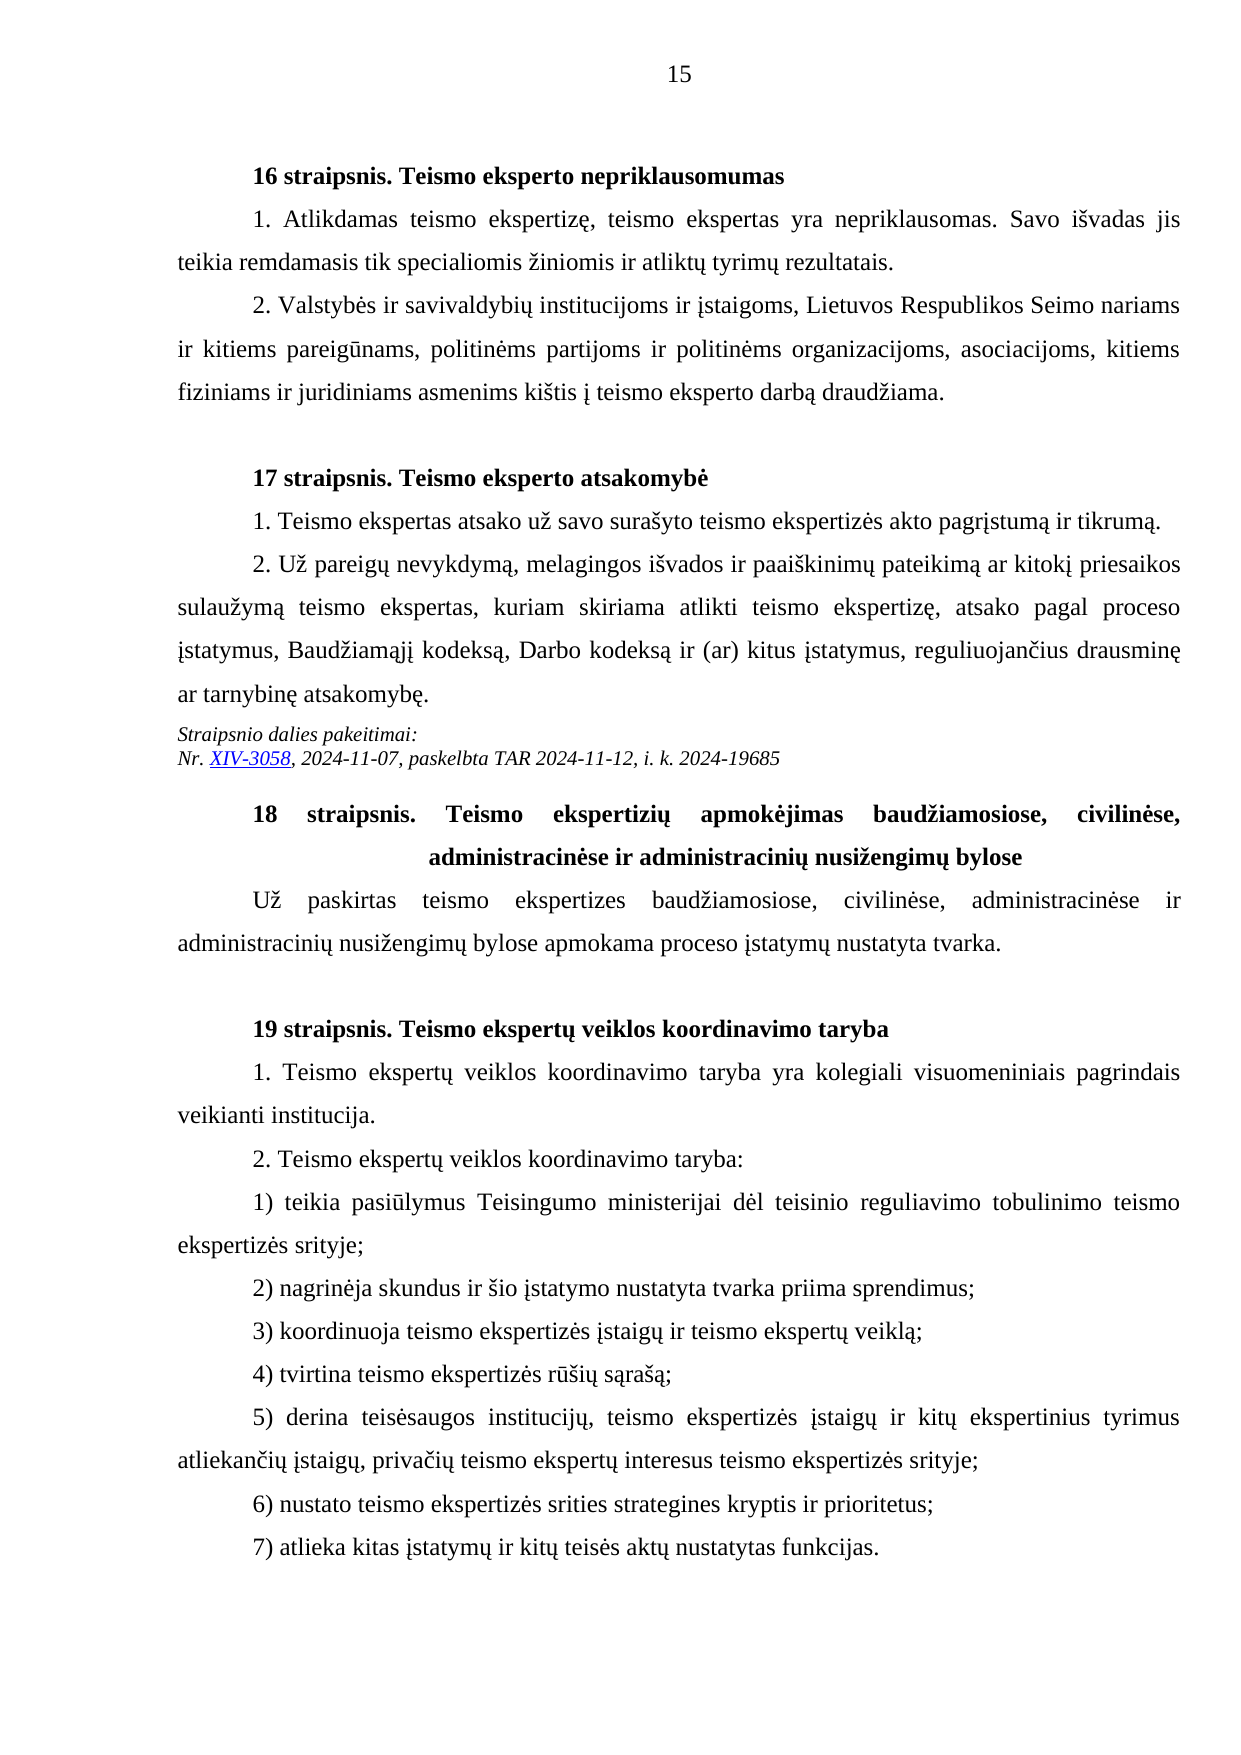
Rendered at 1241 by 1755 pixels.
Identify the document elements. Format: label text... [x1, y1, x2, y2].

text 2. Už pareigų nevykdymą, melagingos išvados ir paaiškinimų pateikimą ar kitokį priesaikos sulaužymą teismo ekspertas, kuriam skiriama atlikti teismo ekspertizę, atsako pagal proceso įstatymus, Baudžiamąjį kodeksą, Darbo kodeksą ir (ar) kitus įstatymus, reguliuojančius drausminę ar tarnybinę atsakomybę. [177, 549, 1181, 707]
text 19 straipsnis. Teismo ekspertų veiklos koordinavimo taryba [177, 1014, 1181, 1043]
text Už paskirtas teismo ekspertizes baudžiamosiose, civilinėse, administracinėse ir administracinių nusižengimų bylose apmokama proceso įstatymų nustatyta tvarka. [177, 885, 1181, 957]
text 16 straipsnis. Teismo eksperto nepriklausomumas [177, 161, 1181, 190]
text Nr. XIV-3058, 2024-11-07, paskelbta TAR 2024-11-12, i. k. 2024-19685 [177, 746, 1181, 770]
text 5) derina teisėsaugos institucijų, teismo ekspertizės įstaigų ir kitų ekspertinius tyrimus atliekančių įstaigų, privačių teismo ekspertų interesus teismo ekspertizės srityje; [177, 1402, 1181, 1474]
text 3) koordinuoja teismo ekspertizės įstaigų ir teismo ekspertų veiklą; [177, 1316, 1181, 1345]
text 7) atlieka kitas įstatymų ir kitų teisės aktų nustatytas funkcijas. [177, 1532, 1181, 1561]
text 18 straipsnis. Teismo ekspertizių apmokėjimas baudžiamosiose, civilinėse, administracinėse ir administracinių nusižengimų bylose [252, 799, 1181, 871]
text Straipsnio dalies pakeitimai: [177, 722, 1181, 746]
text 1) teikia pasiūlymus Teisingumo ministerijai dėl teisinio reguliavimo tobulinimo teismo ekspertizės srityje; [177, 1187, 1181, 1259]
text 1. Teismo ekspertas atsako už savo surašyto teismo ekspertizės akto pagrįstumą ir tikrumą. [177, 506, 1181, 535]
text 6) nustato teismo ekspertizės srities strategines kryptis ir prioritetus; [177, 1489, 1181, 1517]
text 17 straipsnis. Teismo eksperto atsakomybė [177, 463, 1181, 492]
text 1. Teismo ekspertų veiklos koordinavimo taryba yra kolegiali visuomeniniais pagrindais veikianti institucija. [177, 1057, 1181, 1129]
text 2. Valstybės ir savivaldybių institucijoms ir įstaigoms, Lietuvos Respublikos Seimo nariams ir kitiems pareigūnams, politinėms partijoms ir politinėms organizacijoms, asociacijoms, kitiems fiziniams ir juridiniams asmenims kištis į teismo eksperto darbą draudžiama. [177, 291, 1181, 406]
text 2. Teismo ekspertų veiklos koordinavimo taryba: [177, 1144, 1181, 1172]
text 4) tvirtina teismo ekspertizės rūšių sąrašą; [177, 1359, 1181, 1388]
text 2) nagrinėja skundus ir šio įstatymo nustatyta tvarka priima sprendimus; [177, 1273, 1181, 1302]
text 1. Atlikdamas teismo ekspertizę, teismo ekspertas yra nepriklausomas. Savo išvadas jis teikia remdamasis tik specialiomis žiniomis ir atliktų tyrimų rezultatais. [177, 204, 1181, 276]
